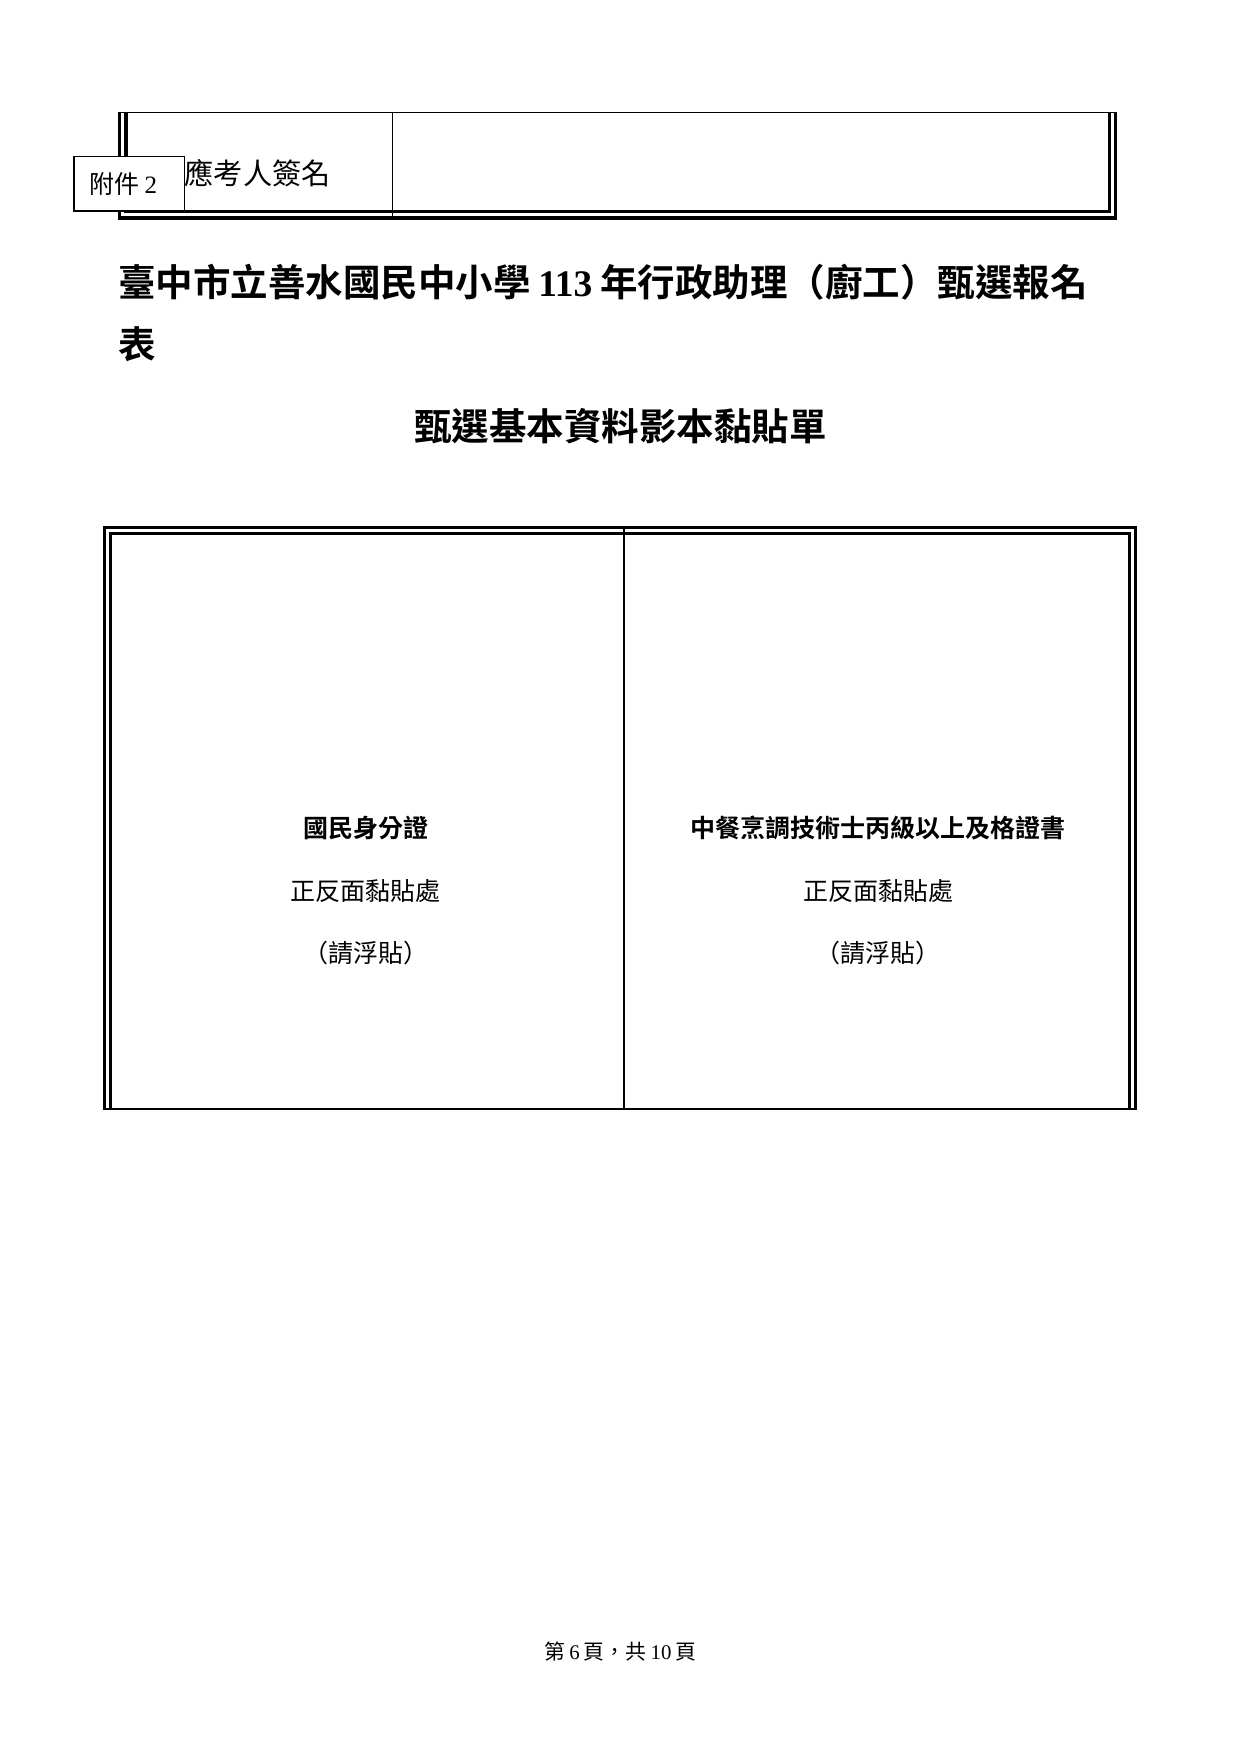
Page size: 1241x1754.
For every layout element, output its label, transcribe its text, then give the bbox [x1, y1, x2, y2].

text 臺中市立善水國民中小學113年行政助理（廚工）甄選報名表 [118, 238, 1122, 363]
text [75, 157, 184, 210]
table_cell 應考人簽名 [128, 113, 392, 210]
table_header 中餐烹調技術士丙級以上及格證書 正反面黏貼處 （請浮貼） [625, 529, 1133, 1108]
text 附件2 [89, 165, 169, 201]
table_cell [393, 113, 1108, 210]
text 甄選基本資料影本黏貼單 [118, 382, 1122, 444]
table_header 國民身分證 正反面黏貼處 （請浮貼） [108, 529, 623, 1108]
